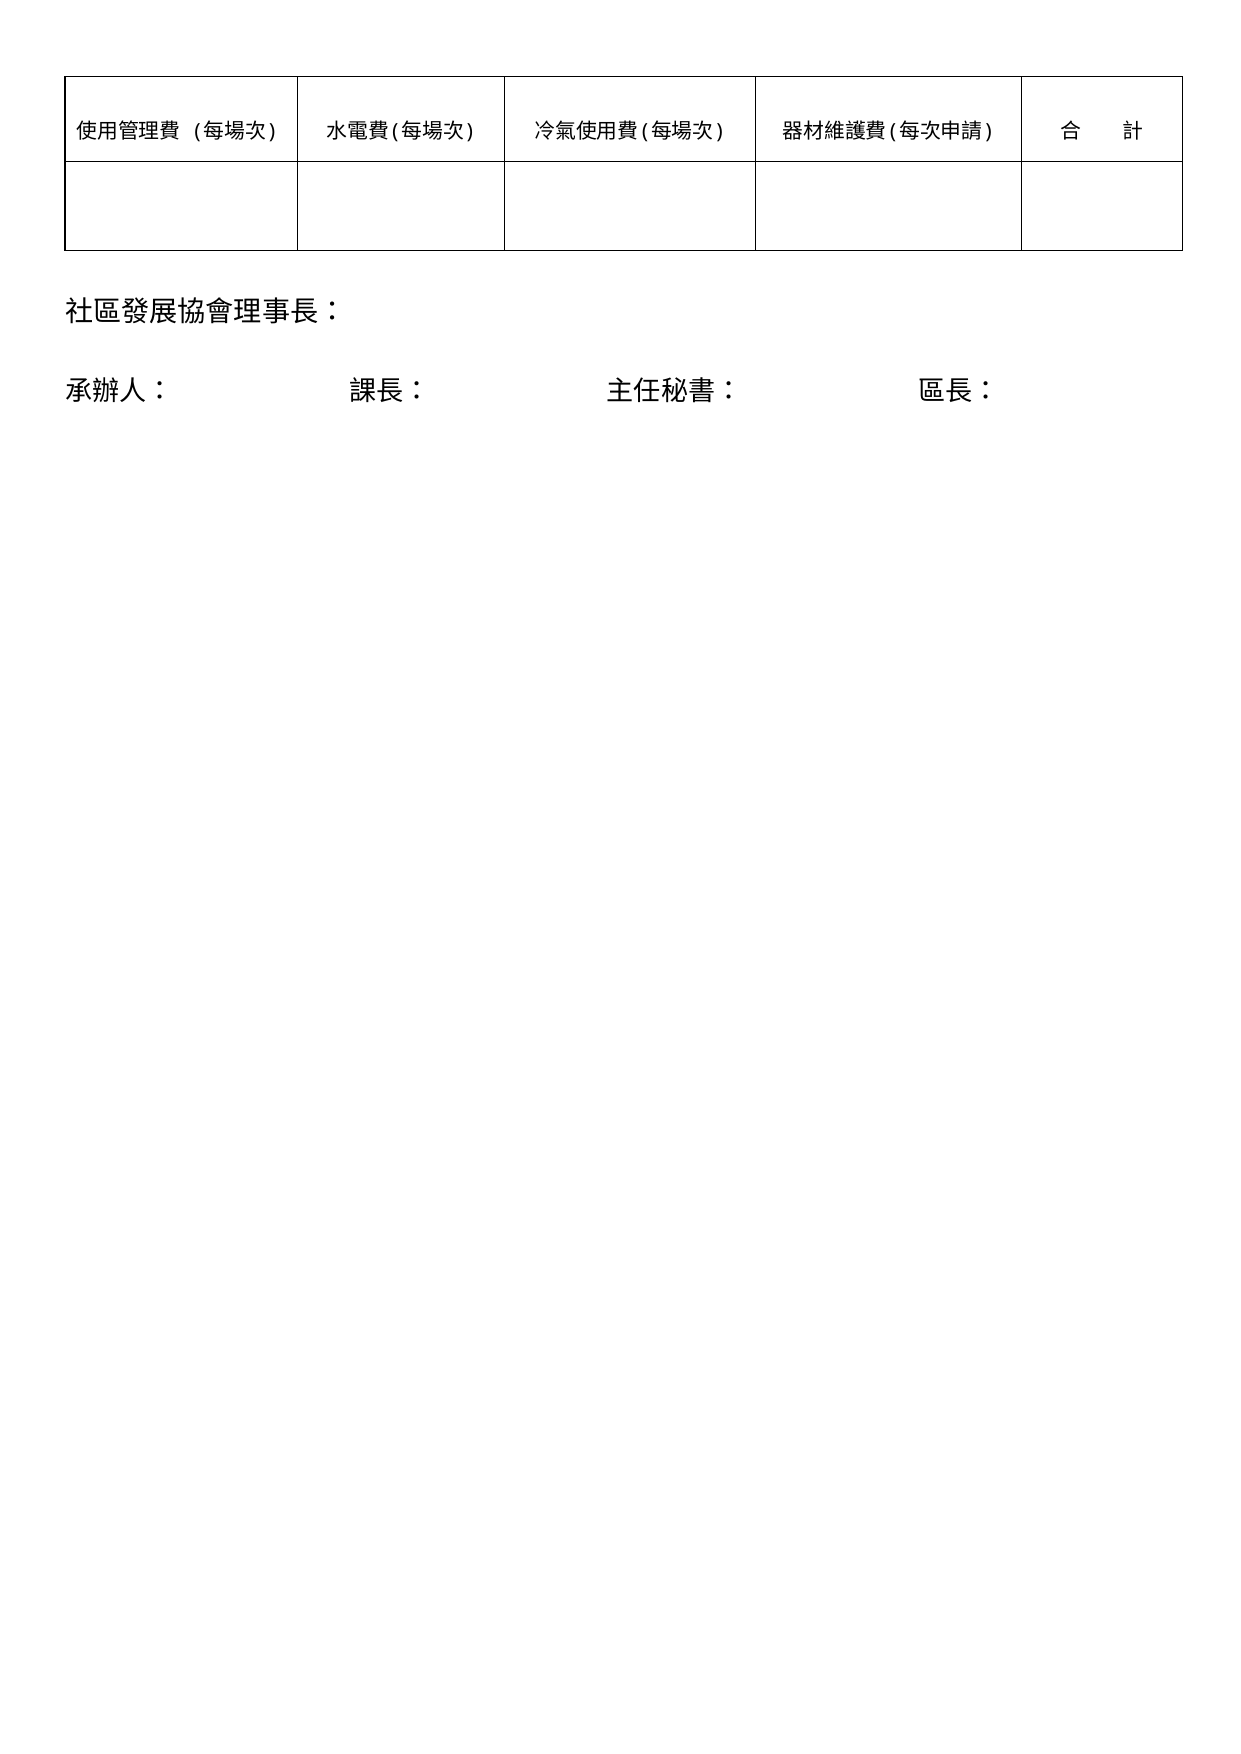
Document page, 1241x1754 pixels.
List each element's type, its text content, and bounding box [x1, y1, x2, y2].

table_cell [505, 162, 755, 249]
table_cell 器材維護費(每次申請) [756, 77, 1021, 161]
table_cell [756, 162, 1021, 249]
table_cell 水電費(每場次) [298, 77, 504, 161]
text 承辦人： 課長： 主任秘書： 區長： [65, 369, 1175, 409]
table_cell [1022, 162, 1182, 249]
text 社區發展協會理事長： [65, 289, 1175, 330]
table_cell [298, 162, 504, 249]
table_cell [66, 162, 297, 249]
table_cell 冷氣使用費(每場次) [505, 77, 755, 161]
table_cell 合 計 [1022, 77, 1182, 161]
table_cell 使用管理費 (每場次) [66, 77, 297, 161]
